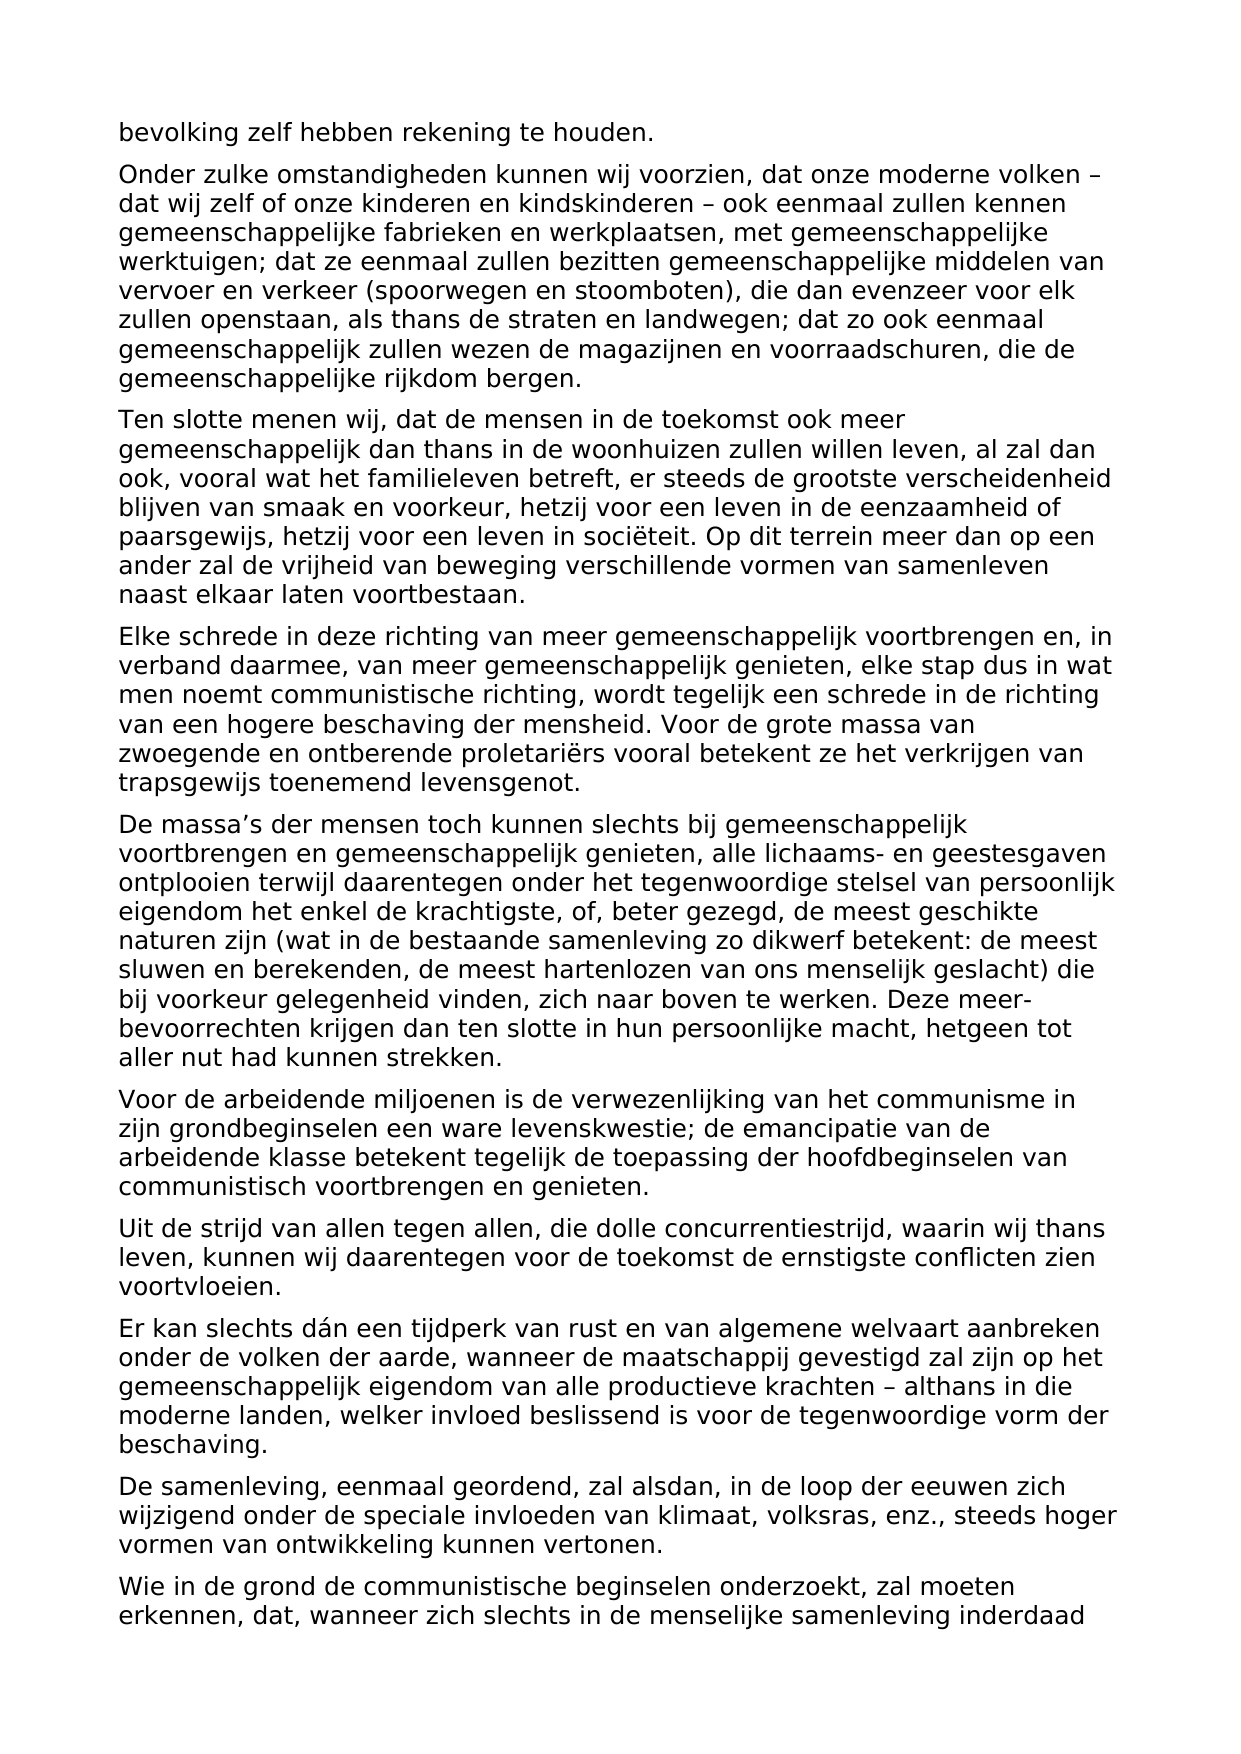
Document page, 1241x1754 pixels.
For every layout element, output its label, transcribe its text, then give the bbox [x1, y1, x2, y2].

text De massa’s der mensen toch kunnen slechts bij gemeenschappelijk voortbrengen en gemeenschappelijk genieten, alle lichaams- en geestesgaven ontplooien terwijl daarentegen onder het tegenwoordige stelsel van persoonlijk eigendom het enkel de krachtigste, of, beter gezegd, de meest geschikte naturen zijn (wat in de bestaande samenleving zo dikwerf betekent: de meest sluwen en berekenden, de meest hartenlozen van ons menselijk geslacht) die bij voorkeur gelegenheid vinden, zich naar boven te werken. Deze meer-bevoorrechten krijgen dan ten slotte in hun persoonlijke macht, hetgeen tot aller nut had kunnen strekken. [118, 810, 1122, 1072]
text Wie in de grond de communistische beginselen onderzoekt, zal moeten erkennen, dat, wanneer zich slechts in de menselijke samenleving inderdaad [118, 1572, 1122, 1631]
text bevolking zelf hebben rekening te houden. [118, 118, 1122, 147]
text Voor de arbeidende miljoenen is de verwezenlijking van het communisme in zijn grondbeginselen een ware levenskwestie; de emancipatie van de arbeidende klasse betekent tegelijk de toepassing der hoofdbeginselen van communistisch voortbrengen en genieten. [118, 1085, 1122, 1201]
text Elke schrede in deze richting van meer gemeenschappelijk voortbrengen en, in verband daarmee, van meer gemeenschappelijk genieten, elke stap dus in wat men noemt communistische richting, wordt tegelijk een schrede in de richting van een hogere beschaving der mensheid. Voor de grote massa van zwoegende en ontberende proletariërs vooral betekent ze het verkrijgen van trapsgewijs toenemend levensgenot. [118, 622, 1122, 797]
text Er kan slechts dán een tijdperk van rust en van algemene welvaart aanbreken onder de volken der aarde, wanneer de maatschappij gevestigd zal zijn op het gemeenschappelijk eigendom van alle productieve krachten – althans in die moderne landen, welker invloed beslissend is voor de tegenwoordige vorm der beschaving. [118, 1314, 1122, 1460]
text Ten slotte menen wij, dat de mensen in de toekomst ook meer gemeenschappelijk dan thans in de woonhuizen zullen willen leven, al zal dan ook, vooral wat het familieleven betreft, er steeds de grootste verscheidenheid blijven van smaak en voorkeur, hetzij voor een leven in de eenzaamheid of paarsgewijs, hetzij voor een leven in sociëteit. Op dit terrein meer dan op een ander zal de vrijheid van beweging verschillende vormen van samenleven naast elkaar laten voortbestaan. [118, 406, 1122, 610]
text De samenleving, eenmaal geordend, zal alsdan, in de loop der eeuwen zich wijzigend onder de speciale invloeden van klimaat, volksras, enz., steeds hoger vormen van ontwikkeling kunnen vertonen. [118, 1472, 1122, 1560]
text Onder zulke omstandigheden kunnen wij voorzien, dat onze moderne volken – dat wij zelf of onze kinderen en kindskinderen – ook eenmaal zullen kennen gemeenschappelijke fabrieken en werkplaatsen, met gemeenschappelijke werktuigen; dat ze eenmaal zullen bezitten gemeenschappelijke middelen van vervoer en verkeer (spoorwegen en stoomboten), die dan evenzeer voor elk zullen openstaan, als thans de straten en landwegen; dat zo ook eenmaal gemeenschappelijk zullen wezen de magazijnen en voorraadschuren, die de gemeenschappelijke rijkdom bergen. [118, 160, 1122, 393]
text Uit de strijd van allen tegen allen, die dolle concurrentiestrijd, waarin wij thans leven, kunnen wij daarentegen voor de toekomst de ernstigste conflicten zien voortvloeien. [118, 1214, 1122, 1301]
